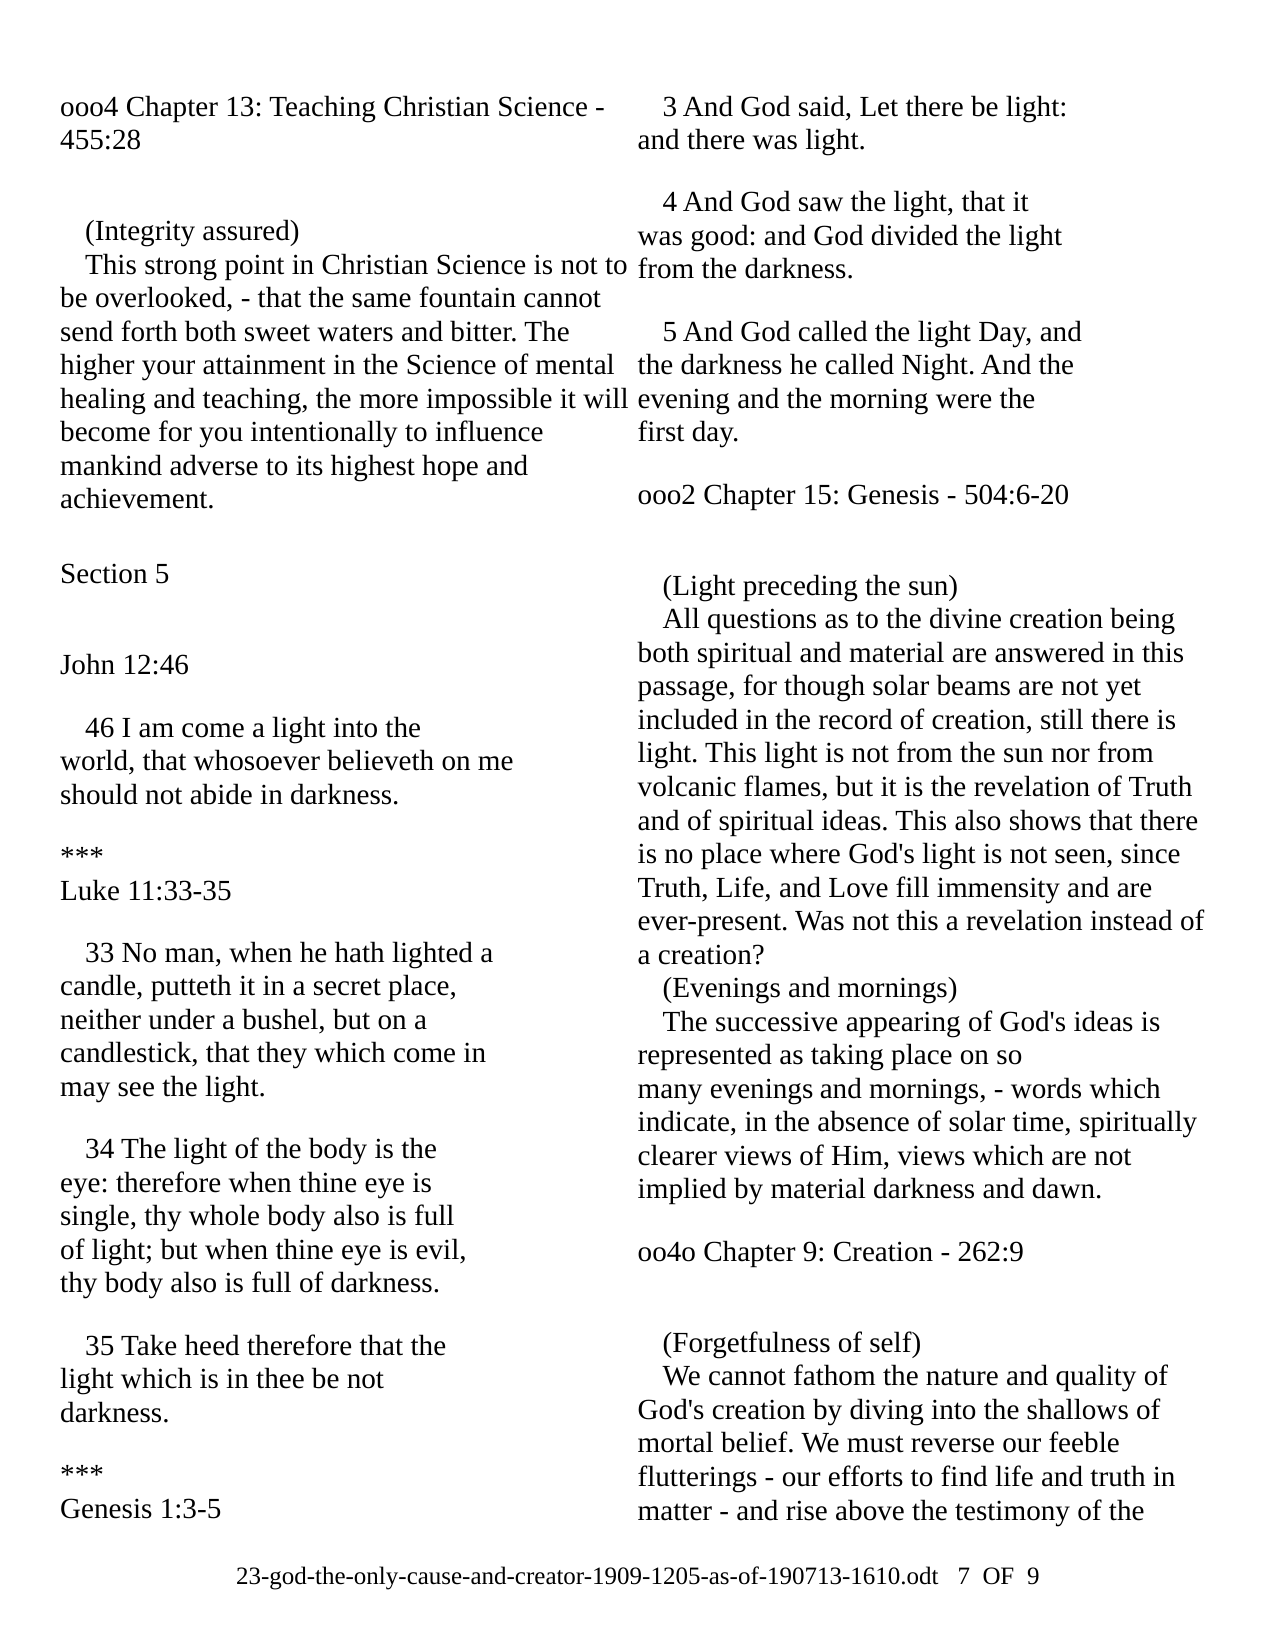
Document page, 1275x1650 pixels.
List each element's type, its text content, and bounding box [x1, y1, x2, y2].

text John 12:46 46 I am come a light into the world, that whosoever believeth on me should not abide in darkness. *** Luke 11:33-35 33 No man, when he hath lighted a candle, putteth it in a secret place, neither under a bushel, but on a candlestick, that they which come in may see the light. 34 The light of the body is the eye: therefore when thine eye is single, thy whole body also is full of light; but when thine eye is evil, thy body also is full of darkness. 35 Take heed therefore that the light which is in thee be not darkness. *** Genesis 1:3-5 3 And God said, Let there be light: and there was light. 4 And God saw the light, that it was good: and God divided the light from the darkness. 5 And God called the light Day, and the darkness he called Night. And the evening and the morning were the first day. ooo2 Chapter 15: Genesis - 504:6-20 (Light preceding the sun) All questions as to the divine creation being both spiritual and material are answered in this passage, for though solar beams are not yet included in the record of creation, still there is light. This light is not from the sun nor from volcanic flames, but it is the revelation of Truth and of spiritual ideas. This also shows that there is no place where God's light is not seen, since Truth, Life, and Love fill immensity and are ever-present. Was not this a revelation instead of a creation? (Evenings and mornings) The successive appearing of God's ideas is represented as taking place on so many evenings and mornings, - words which indicate, in the absence of solar time, spiritually clearer views of Him, views which are not implied by material darkness and dawn. oo4o Chapter 9: Creation - 262:9 (Forgetfulness of self) We cannot fathom the nature and quality of God's creation by diving into the shallows of mortal belief. We must reverse our feeble flutterings - our efforts to find life and truth in matter - and rise above the testimony of the material senses, above the mortal to the immortal idea of God. These clearer, higher views inspire the Godlike man to reach the absolute centre and circumference of his being. ooo2 Chapter 15: Genesis - 503:20,28 (Mind's idea faultless) Immortal and divine Mind presents the idea of God: first, in light; second, in reflection; third, in spiritual and immortal forms of beauty and goodness. But this Mind creates no element nor symbol of discord and decay. God creates neither erring thought, mortal life, mutable truth, nor variable love. God, Spirit, dwelling in infinite light and harmony from which emanates the true idea, is never reflected by aught but the good. [60, 60, 1215, 1526]
text Jeremiah 7:2,17-19,23 2 Stand in the gate of the Lord's house, and proclaim there this word, and say, Hear the word of the Lord, all ye of Judah, that enter in at these gates to worship the Lord. 17 #Seest thou not what they do in the cities of Judah and in the streets of Jerusalem? 18 The children gather wood, and the fathers kindle the fire, and the women knead their dough, to make cakes to the queen of heaven, and to pour out drink offerings unto other gods, that they may provoke me to anger. 19 Do they provoke me to anger? saith the Lord: do they not provoke themselves to the confusion of their own faces? 23 But this thing commanded I them, saying, Obey my voice, and I will be your God, and ye shall be my people: and walk ye in all the ways that I have commanded you, that it may be well unto you. *** I Peter 4:17 17 For the time is come that judgment must begin at the house of God: and if it first begin at us, what shall the end be of them that obey not the gospel of God? *** Psalm 99:5 5 Exalt ye the Lord our God, and worship at his footstool; for he is holy. 1ooo Chapter 4: Christian Science versus Spiritualism - 93:15 (Logic and revelation) Good does not create a mind susceptible of causing evil, for evil is the opposing error and not the truth of creation. Destructive electricity is not the offspring of infinite good. Whatever contradicts the real nature of the divine Esse, though human faith may clothe it with angelic vestments, is without foundation. ooo4 Chapter 13: Teaching Christian Science - 450:29-2 (False claims annihilated) Knowing the claim of animal magnetism, that all evil combines in the belief of life, substance, and intelligence in matter, electricity, animal nature, and organic life, who will deny that these are the errors which Truth must and will annihilate? o2oo Chapter 7: Physiology - 182:18 (No material law) Mind's government of the body must supersede the so-called laws of matter. Obedience to material law prevents full obedience to spiritual law, - the law which overcomes material conditions and puts matter under the feet of Mind. Mortals entreat the divine Mind to heal the sick, and forthwith shut out the aid of Mind by using material means, thus working against themselves and their prayers and denying man's God-given ability to demonstrate Mind's sacred power. Pleas for drugs and laws of health come from some sad incident, or else from ignorance of Christian Science and its transcendent power. o3oo Chapter 6: Science, Theology, Medicine - 129:21-24 (Ontology needed) We must abandon pharmaceutics, and take up ontology, - "the science of real being." We must look deep into realism instead of accepting only the outward sense of things. ooo4 Chapter 13: Teaching Christian Science - 455:28 (Integrity assured) This strong point in Christian Science is not to be overlooked, - that the same fountain cannot send forth both sweet waters and bitter. The higher your attainment in the Science of mental healing and teaching, the more impossible it will become for you intentionally to influence mankind adverse to its highest hope and achievement. [60, 60, 637, 515]
text Section 5 [60, 556, 637, 590]
